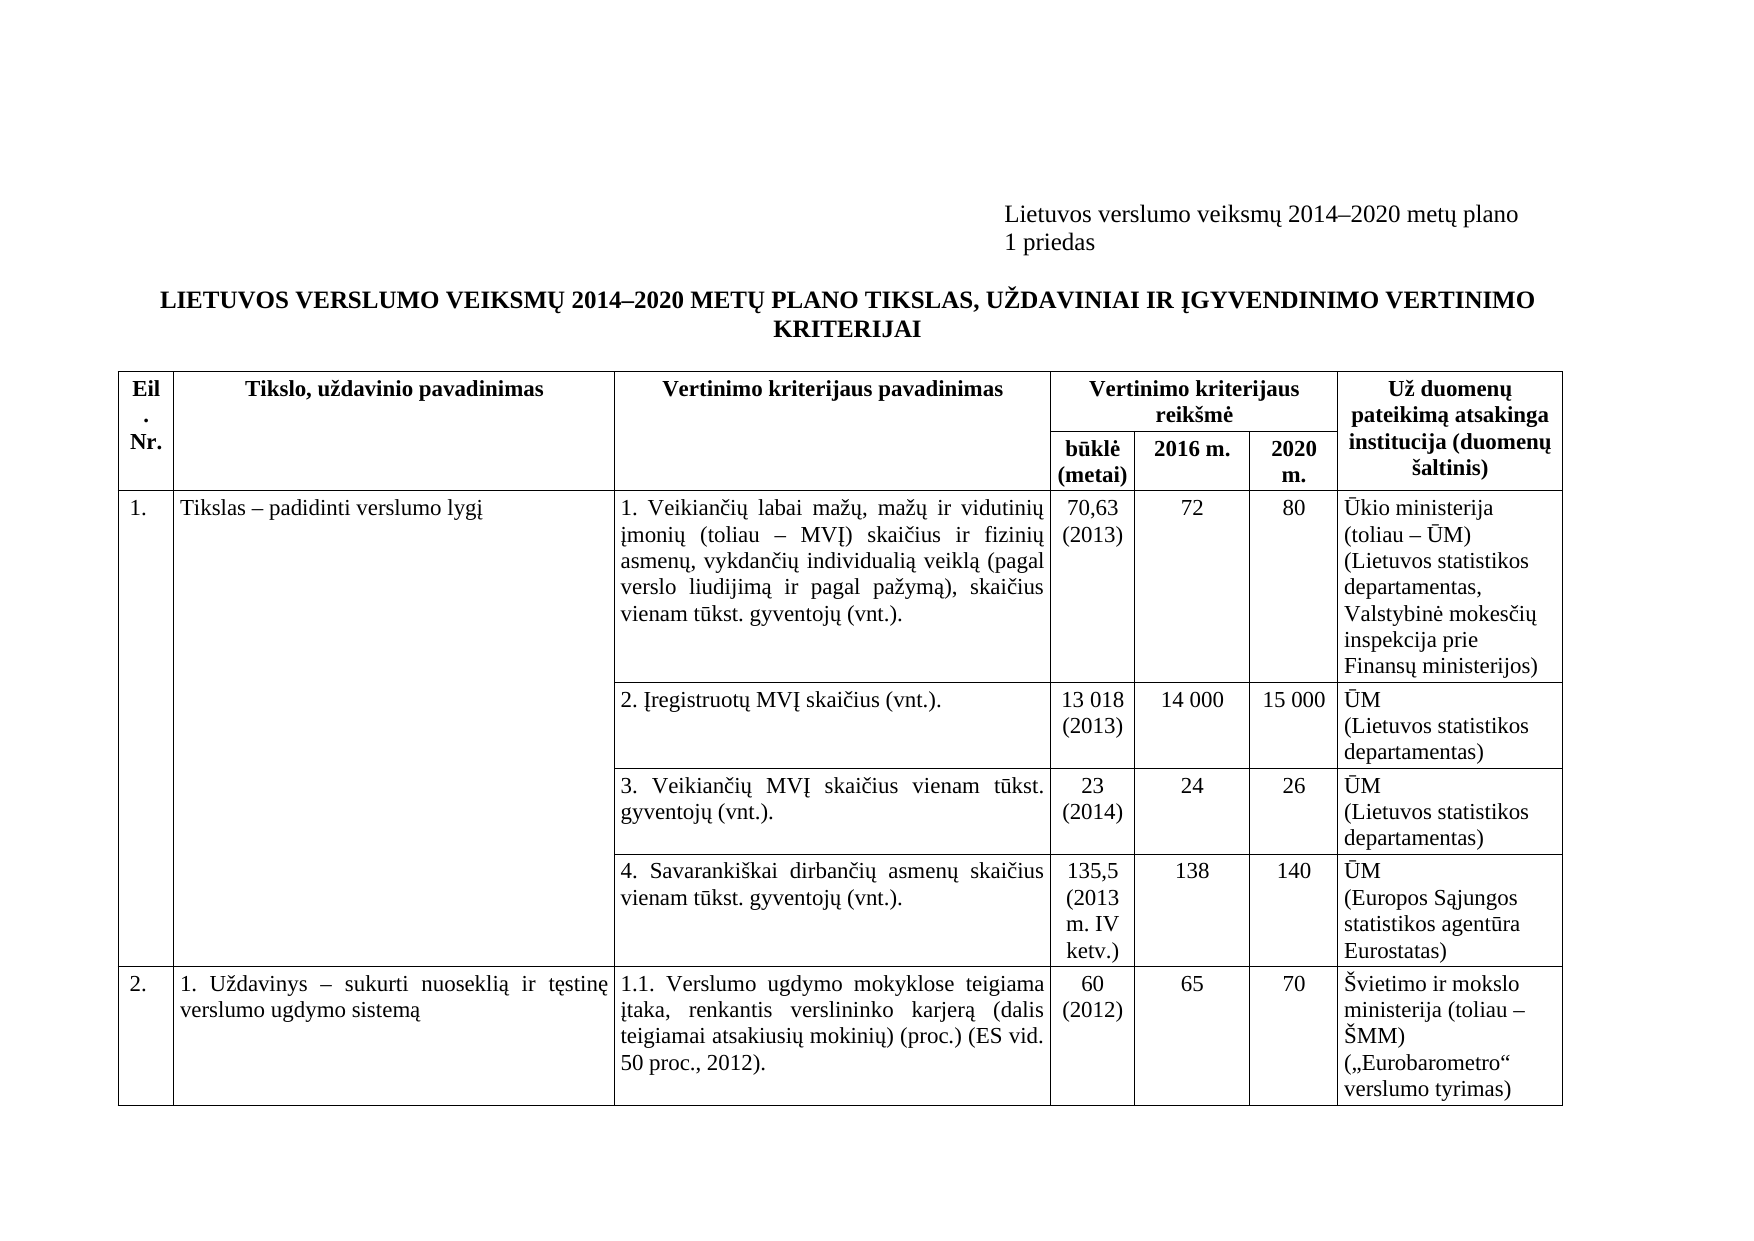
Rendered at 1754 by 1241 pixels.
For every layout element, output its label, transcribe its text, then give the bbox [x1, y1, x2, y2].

table_cell 70,63 (2013) [1051, 491, 1134, 682]
table_header Už duomenų pateikimą atsakinga institucija (duomenų šaltinis) [1338, 372, 1562, 490]
table_cell 26 [1250, 769, 1337, 854]
text LIETUVOS VERSLUMO VEIKSMŲ 2014–2020 METŲ PLANO TIKSLAS, UŽDAVINIAI IR ĮGYVENDINIMO VERTINIMO KRITERIJAI [118, 285, 1577, 342]
table_cell 1. [119, 491, 173, 966]
table_header Vertinimo kriterijaus reikšmė [1051, 372, 1337, 431]
table_cell 1. Uždavinys – sukurti nuoseklią ir tęstinę verslumo ugdymo sistemą [174, 967, 614, 1104]
table_cell Tikslas – padidinti verslumo lygį [174, 491, 614, 966]
table_cell Ūkio ministerija (toliau – ŪM) (Lietuvos statistikos departamentas, Valstybinė mokesčių inspekcija prie Finansų ministerijos) [1338, 491, 1562, 682]
text 1 priedas [118, 227, 1577, 256]
table_cell 13 018 (2013) [1051, 683, 1134, 768]
table_cell 80 [1250, 491, 1337, 682]
table_cell ŪM (Lietuvos statistikos departamentas) [1338, 683, 1562, 768]
table_header Eil. Nr. [119, 372, 173, 490]
table_cell 138 [1135, 855, 1249, 966]
table_cell 70 [1250, 967, 1337, 1104]
table_cell 60 (2012) [1051, 967, 1134, 1104]
table_cell 1. Veikiančių labai mažų, mažų ir vidutinių įmonių (toliau – MVĮ) skaičius ir fizinių asmenų, vykdančių individualią veiklą (pagal verslo liudijimą ir pagal pažymą), skaičius vienam tūkst. gyventojų (vnt.). [615, 491, 1050, 682]
table_cell 24 [1135, 769, 1249, 854]
table_cell 140 [1250, 855, 1337, 966]
table_cell 65 [1135, 967, 1249, 1104]
table_cell 135,5 (2013 m. IV ketv.) [1051, 855, 1134, 966]
table_cell 2. Įregistruotų MVĮ skaičius (vnt.). [615, 683, 1050, 768]
table_cell būklė (metai) [1051, 432, 1134, 490]
text Lietuvos verslumo veiksmų 2014–2020 metų plano [118, 199, 1577, 227]
table_cell ŪM (Europos Sąjungos statistikos agentūra Eurostatas) [1338, 855, 1562, 966]
table_cell ŪM (Lietuvos statistikos departamentas) [1338, 769, 1562, 854]
table_cell Švietimo ir mokslo ministerija (toliau – ŠMM) („Eurobarometro“ verslumo tyrimas) [1338, 967, 1562, 1104]
table_cell 14 000 [1135, 683, 1249, 768]
table_cell 2016 m. [1135, 432, 1249, 490]
table_cell 2020 m. [1250, 432, 1337, 490]
table_cell 23 (2014) [1051, 769, 1134, 854]
table_cell 1.1. Verslumo ugdymo mokyklose teigiama įtaka, renkantis verslininko karjerą (dalis teigiamai atsakiusių mokinių) (proc.) (ES vid. 50 proc., 2012). [615, 967, 1050, 1104]
table_cell 2. [119, 967, 173, 1104]
table_cell 15 000 [1250, 683, 1337, 768]
table_header Vertinimo kriterijaus pavadinimas [615, 372, 1050, 490]
table_cell 3. Veikiančių MVĮ skaičius vienam tūkst. gyventojų (vnt.). [615, 769, 1050, 854]
table_header Tikslo, uždavinio pavadinimas [174, 372, 614, 490]
table_cell 4. Savarankiškai dirbančių asmenų skaičius vienam tūkst. gyventojų (vnt.). [615, 855, 1050, 966]
table_cell 72 [1135, 491, 1249, 682]
